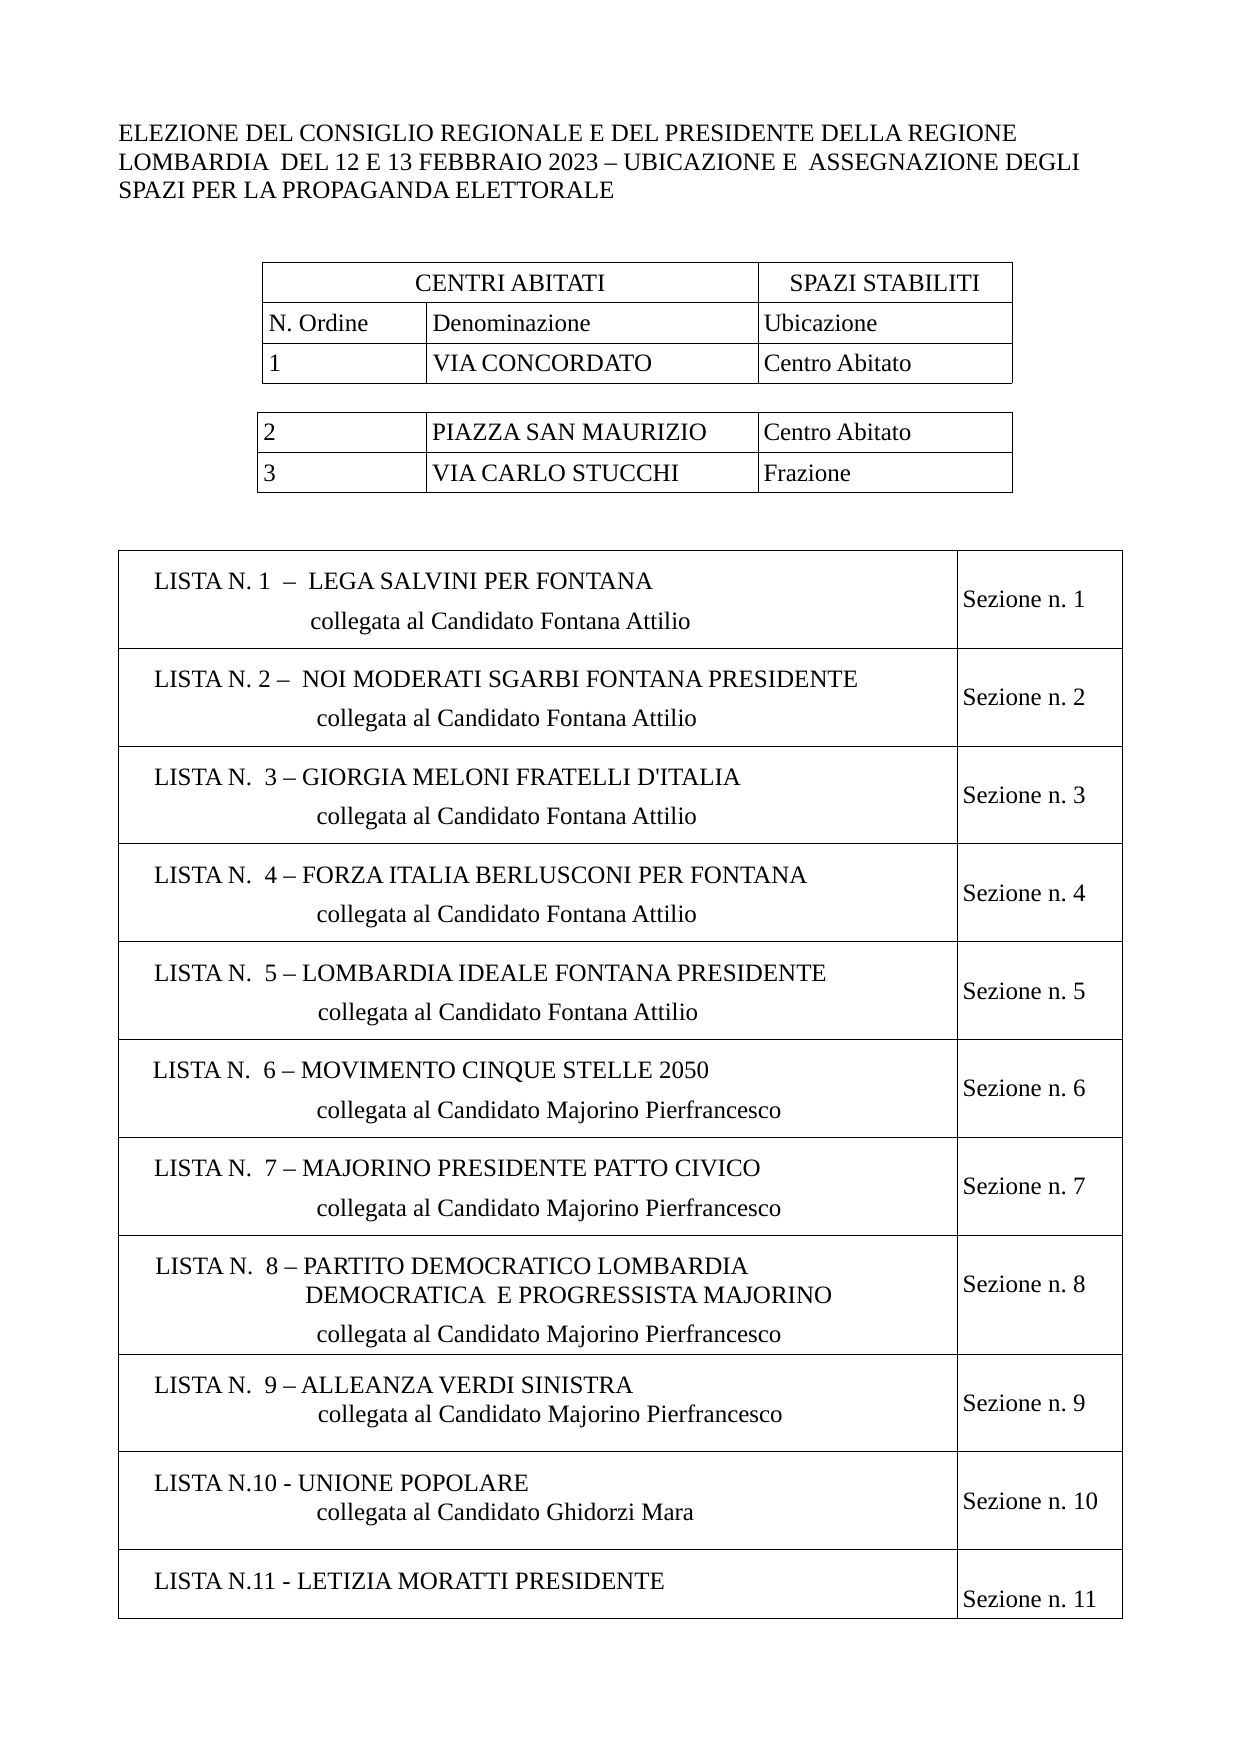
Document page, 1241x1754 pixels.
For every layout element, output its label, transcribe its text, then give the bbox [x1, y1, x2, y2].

table_header Sezione n. 1 [958, 551, 1122, 648]
table_cell LISTA N. 7 – MAJORINO PRESIDENTE PATTO CIVICO collegata al Candidato Majorino Pierfrancesco [119, 1138, 957, 1234]
table_cell Sezione n. 11 [958, 1550, 1122, 1618]
table_cell Sezione n. 4 [958, 844, 1122, 941]
table_cell LISTA N. 4 – FORZA ITALIA BERLUSCONI PER FONTANA collegata al Candidato Fontana Attilio [119, 844, 957, 941]
table_cell Denominazione [427, 303, 758, 342]
table_cell LISTA N. 8 – PARTITO DEMOCRATICO LOMBARDIA DEMOCRATICA E PROGRESSISTA MAJORINO collegata al Candidato Majorino Pierfrancesco [119, 1236, 957, 1354]
table_cell VIA CARLO STUCCHI [427, 453, 758, 492]
table_cell LISTA N. 6 – MOVIMENTO CINQUE STELLE 2050 collegata al Candidato Majorino Pierfrancesco [119, 1040, 957, 1137]
table_cell Centro Abitato [759, 344, 1012, 383]
table_cell Sezione n. 5 [958, 942, 1122, 1039]
text ELEZIONE DEL CONSIGLIO REGIONALE E DEL PRESIDENTE DELLA REGIONE LOMBARDIA DEL 12 E 13 FEBBRAIO 2023 – UBICAZIONE E ASSEGNAZIONE DEGLI SPAZI PER LA PROPAGANDA ELETTORALE [118, 118, 1122, 204]
table_header 2 [258, 413, 426, 452]
table_cell LISTA N. 9 – ALLEANZA VERDI SINISTRA collegata al Candidato Majorino Pierfrancesco [119, 1355, 957, 1451]
table_cell LISTA N. 2 – NOI MODERATI SGARBI FONTANA PRESIDENTE collegata al Candidato Fontana Attilio [119, 649, 957, 746]
table_cell Sezione n. 7 [958, 1138, 1122, 1234]
table_cell Frazione [759, 453, 1012, 492]
table_cell Sezione n. 8 [958, 1236, 1122, 1354]
table_cell N. Ordine [263, 303, 426, 342]
table_cell VIA CONCORDATO [427, 344, 758, 383]
table_cell Sezione n. 2 [958, 649, 1122, 746]
table_cell Sezione n. 6 [958, 1040, 1122, 1137]
table_header Centro Abitato [759, 413, 1012, 452]
table_cell LISTA N.10 - UNIONE POPOLARE collegata al Candidato Ghidorzi Mara [119, 1452, 957, 1549]
table_cell LISTA N. 5 – LOMBARDIA IDEALE FONTANA PRESIDENTE collegata al Candidato Fontana Attilio [119, 942, 957, 1039]
table_header PIAZZA SAN MAURIZIO [427, 413, 758, 452]
table_header SPAZI STABILITI [759, 263, 1012, 302]
table_cell Sezione n. 10 [958, 1452, 1122, 1549]
table_header CENTRI ABITATI [263, 263, 758, 302]
table_cell 1 [263, 344, 426, 383]
table_cell Ubicazione [759, 303, 1012, 342]
table_cell LISTA N.11 - LETIZIA MORATTI PRESIDENTE [119, 1550, 957, 1618]
table_cell 3 [258, 453, 426, 492]
table_cell LISTA N. 3 – GIORGIA MELONI FRATELLI D'ITALIA collegata al Candidato Fontana Attilio [119, 747, 957, 843]
table_cell Sezione n. 9 [958, 1355, 1122, 1451]
table_cell Sezione n. 3 [958, 747, 1122, 843]
table_header LISTA N. 1 – LEGA SALVINI PER FONTANA collegata al Candidato Fontana Attilio [119, 551, 957, 648]
